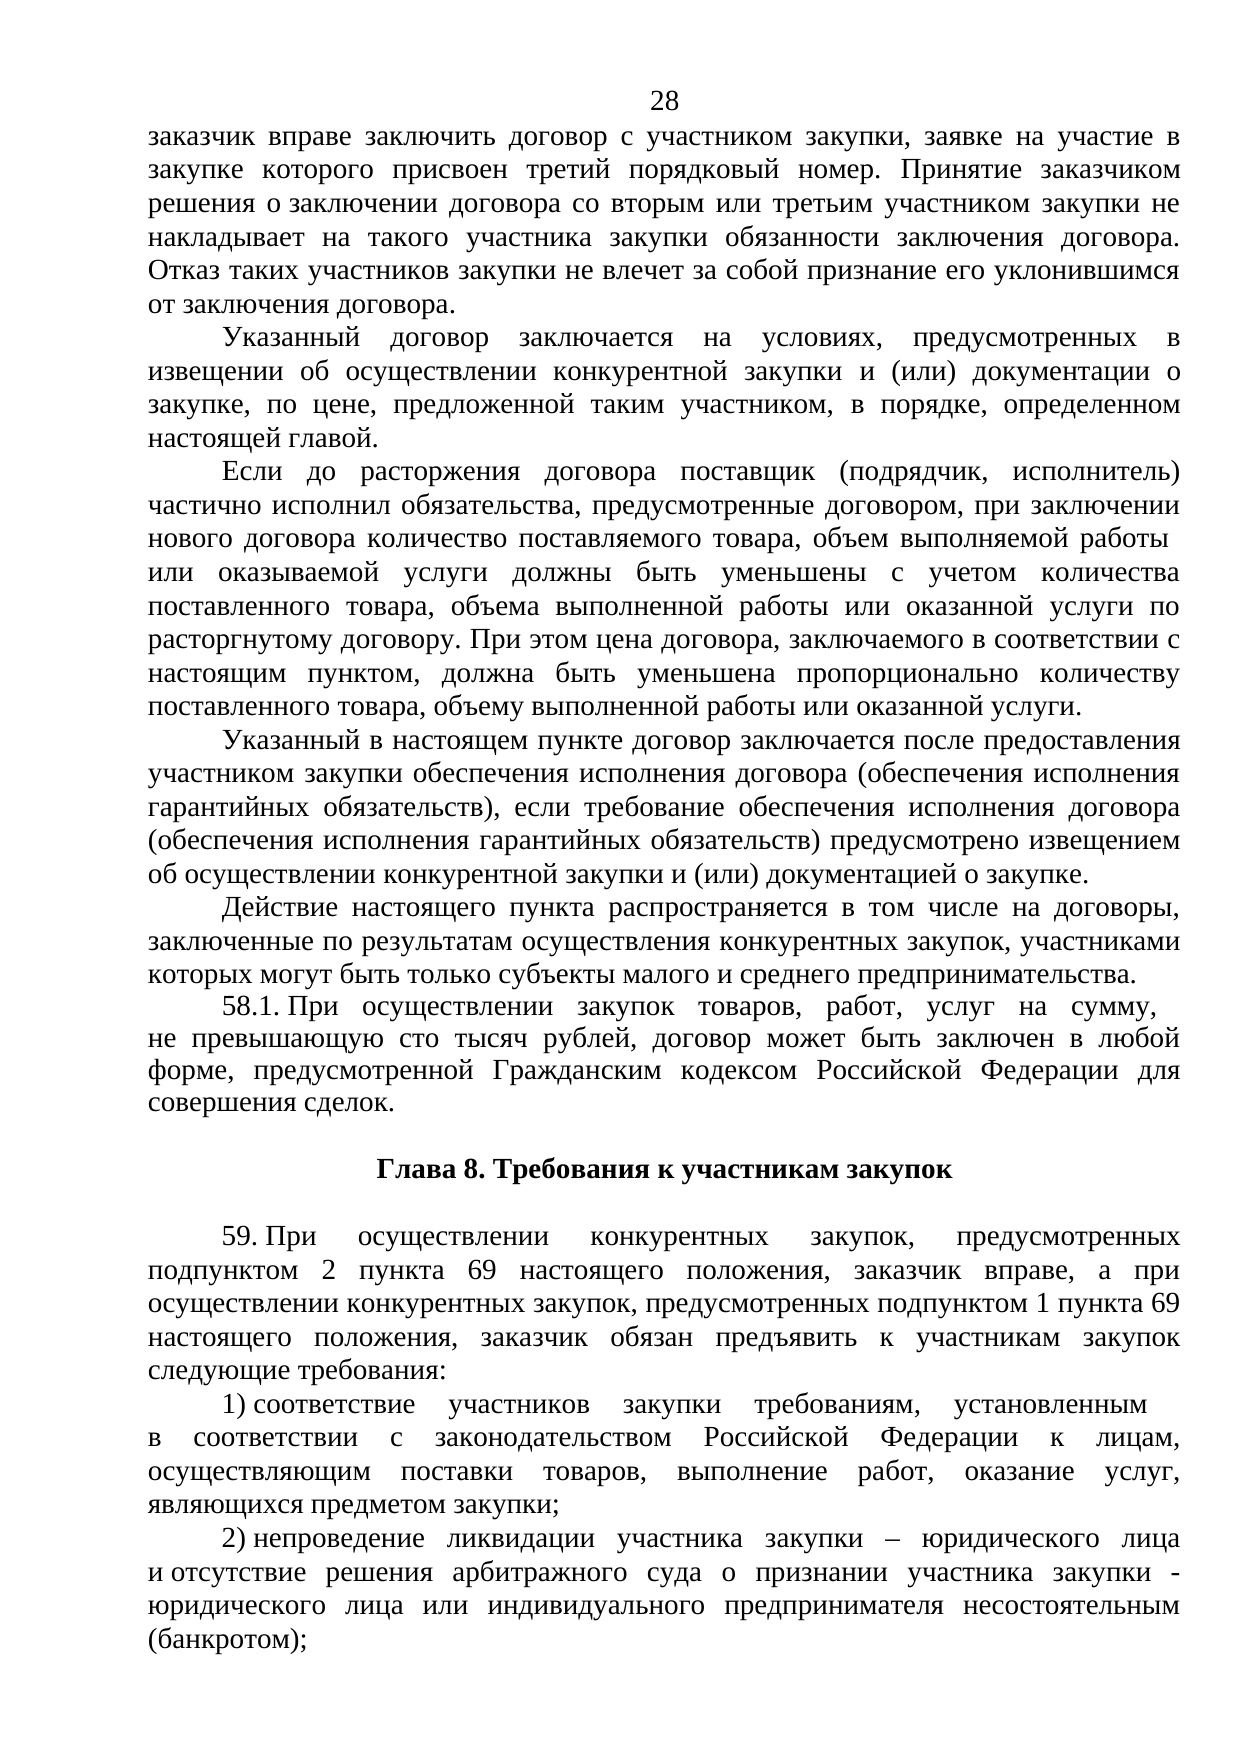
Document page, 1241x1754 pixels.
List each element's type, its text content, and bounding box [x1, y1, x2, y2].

text Указанный в настоящем пункте договор заключается после предоставления участником закупки обеспечения исполнения договора (обеспечения исполнения гарантийных обязательств), если требование обеспечения исполнения договора (обеспечения исполнения гарантийных обязательств) предусмотрено извещением об осуществлении конкурентной закупки и (или) документацией о закупке. [148, 722, 1181, 889]
text Действие настоящего пункта распространяется в том числе на договоры, заключенные по результатам осуществления конкурентных закупок, участниками которых могут быть только субъекты малого и среднего предпринимательства. [148, 889, 1181, 990]
text Глава 8. Требования к участникам закупок [148, 1151, 1181, 1185]
text 2) непроведение ликвидации участника закупки – юридического лица и отсутствие решения арбитражного суда о признании участника закупки - юридического лица или индивидуального предпринимателя несостоятельным (банкротом); [148, 1520, 1181, 1654]
text Если до расторжения договора поставщик (подрядчик, исполнитель) частично исполнил обязательства, предусмотренные договором, при заключении нового договора количество поставляемого товара, объем выполняемой работы или оказываемой услуги должны быть уменьшены с учетом количества поставленного товара, объема выполненной работы или оказанной услуги по расторгнутому договору. При этом цена договора, заключаемого в соответствии с настоящим пунктом, должна быть уменьшена пропорционально количеству поставленного товара, объему выполненной работы или оказанной услуги. [148, 453, 1181, 722]
text 58.1. При осуществлении закупок товаров, работ, услуг на сумму, не превышающую сто тысяч рублей, договор может быть заключен в любой форме, предусмотренной Гражданским кодексом Российской Федерации для совершения сделок. [148, 990, 1181, 1118]
text Указанный договор заключается на условиях, предусмотренных в извещении об осуществлении конкурентной закупки и (или) документации о закупке, по цене, предложенной таким участником, в порядке, определенном настоящей главой. [148, 319, 1181, 453]
text 59. При осуществлении конкурентных закупок, предусмотренных подпунктом 2 пункта 69 настоящего положения, заказчик вправе, а при осуществлении конкурентных закупок, предусмотренных подпунктом 1 пункта 69 настоящего положения, заказчик обязан предъявить к участникам закупок следующие требования: [148, 1218, 1181, 1386]
text 1) соответствие участников закупки требованиям, установленным в соответствии с законодательством Российской Федерации к лицам, осуществляющим поставки товаров, выполнение работ, оказание услуг, являющихся предметом закупки; [148, 1386, 1181, 1520]
text заказчик вправе заключить договор с участником закупки, заявке на участие в закупке которого присвоен третий порядковый номер. Принятие заказчиком решения о заключении договора со вторым или третьим участником закупки не накладывает на такого участника закупки обязанности заключения договора. Отказ таких участников закупки не влечет за собой признание его уклонившимся от заключения договора. [148, 118, 1181, 319]
